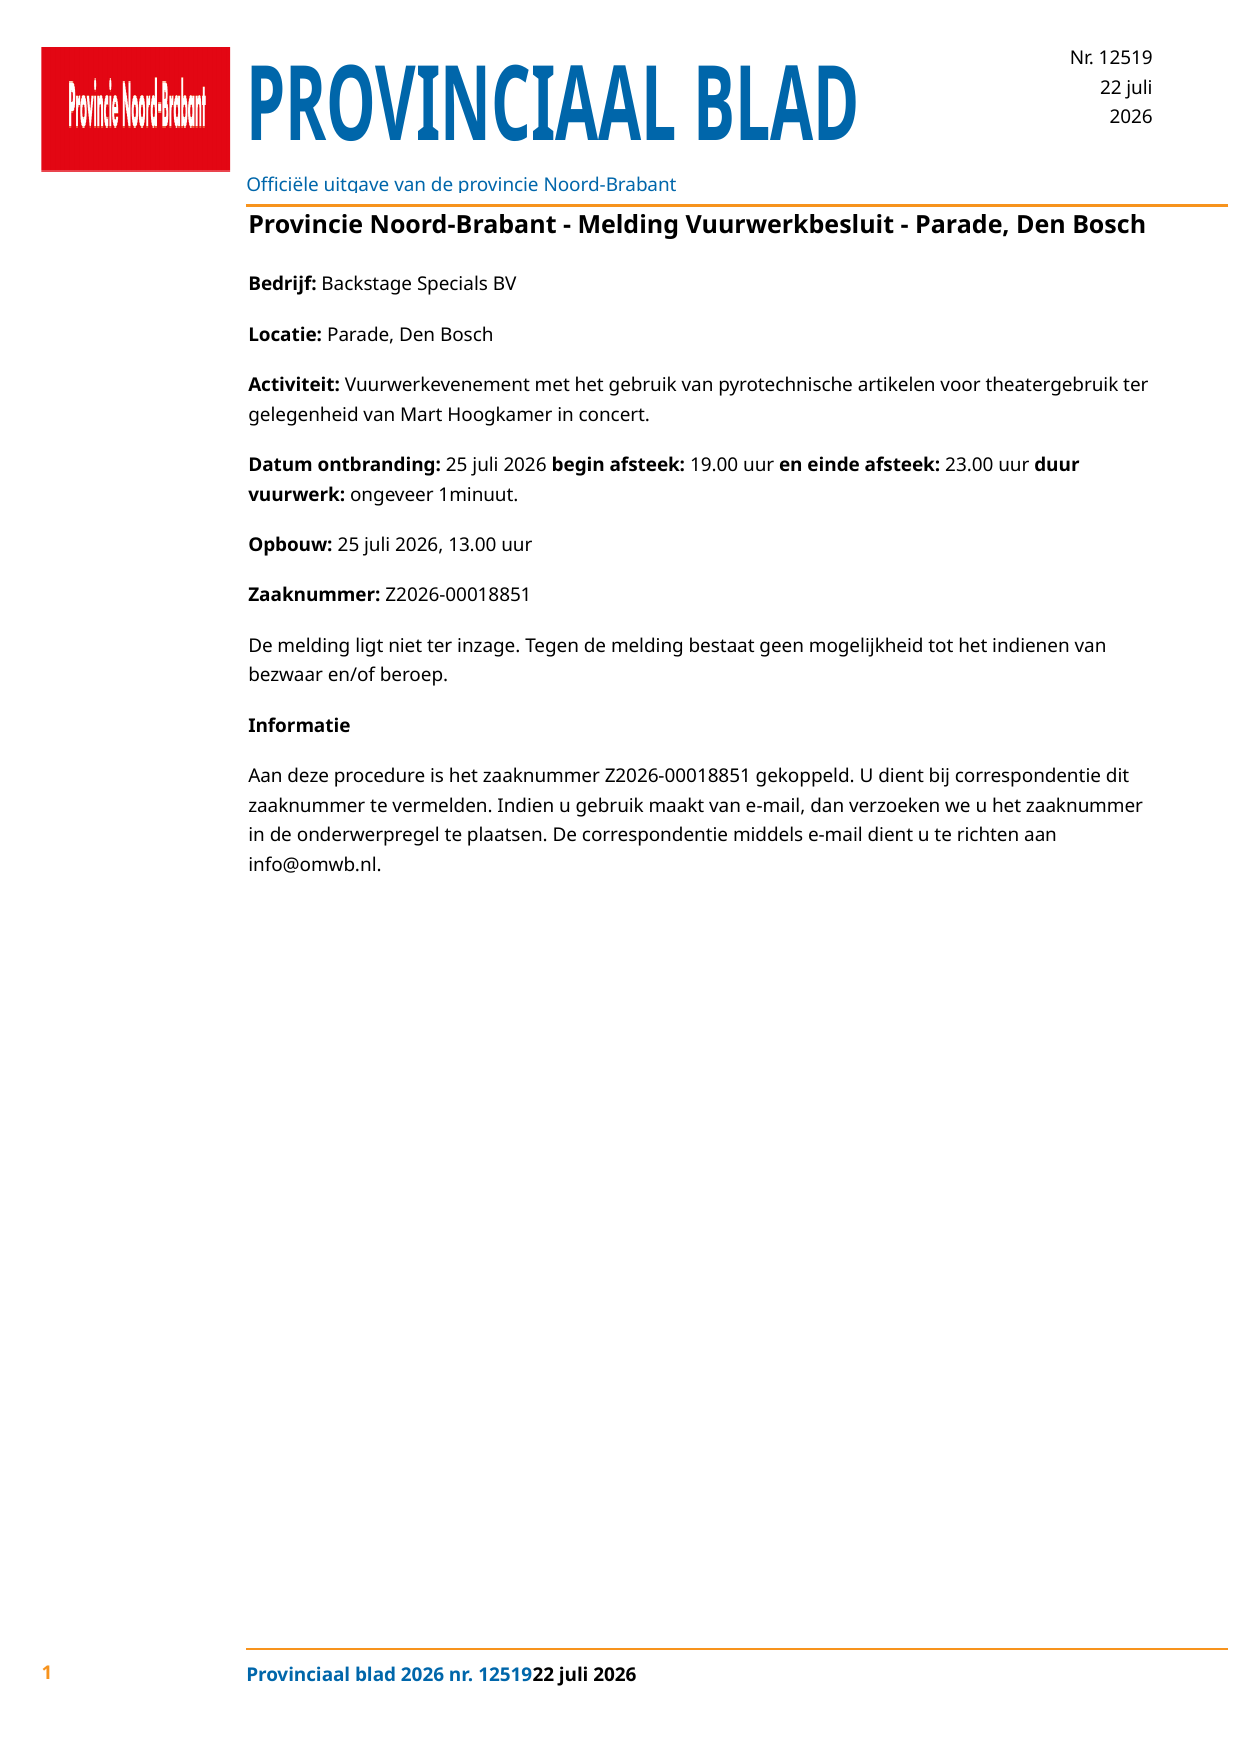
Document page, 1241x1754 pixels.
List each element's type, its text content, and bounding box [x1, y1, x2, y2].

picture [41, 47, 231, 172]
text Datum ontbranding: 25 juli 2026 begin afsteek: 19.00 uur en einde afsteek: 23.00 uur duur vuurwerk: ongeveer 1minuut. [248, 451, 1152, 506]
text Activiteit: Vuurwerkevenement met het gebruik van pyrotechnische artikelen voor theatergebruik ter gelegenheid van Mart Hoogkamer in concert. [248, 371, 1152, 426]
text De melding ligt niet ter inzage. Tegen de melding bestaat geen mogelijkheid tot het indienen van bezwaar en/of beroep. [248, 632, 1152, 687]
text Opbouw: 25 juli 2026, 13.00 uur [248, 531, 1152, 557]
text Locatie: Parade, Den Bosch [248, 321, 1152, 346]
text Bedrijf: Backstage Specials BV [248, 270, 1152, 296]
text Zaaknummer: Z2026-00018851 [248, 582, 1152, 607]
text Aan deze procedure is het zaaknummer Z2026-00018851 gekoppeld. U dient bij correspondentie dit zaaknummer te vermelden. Indien u gebruik maakt van e-mail, dan verzoeken we u het zaaknummer in de onderwerpregel te plaatsen. De correspondentie middels e-mail dient u te richten aan info@omwb.nl. [248, 762, 1152, 877]
text Provincie Noord-Brabant - Melding Vuurwerkbesluit - Parade, Den Bosch [248, 207, 1152, 241]
text Informatie [248, 712, 1152, 738]
